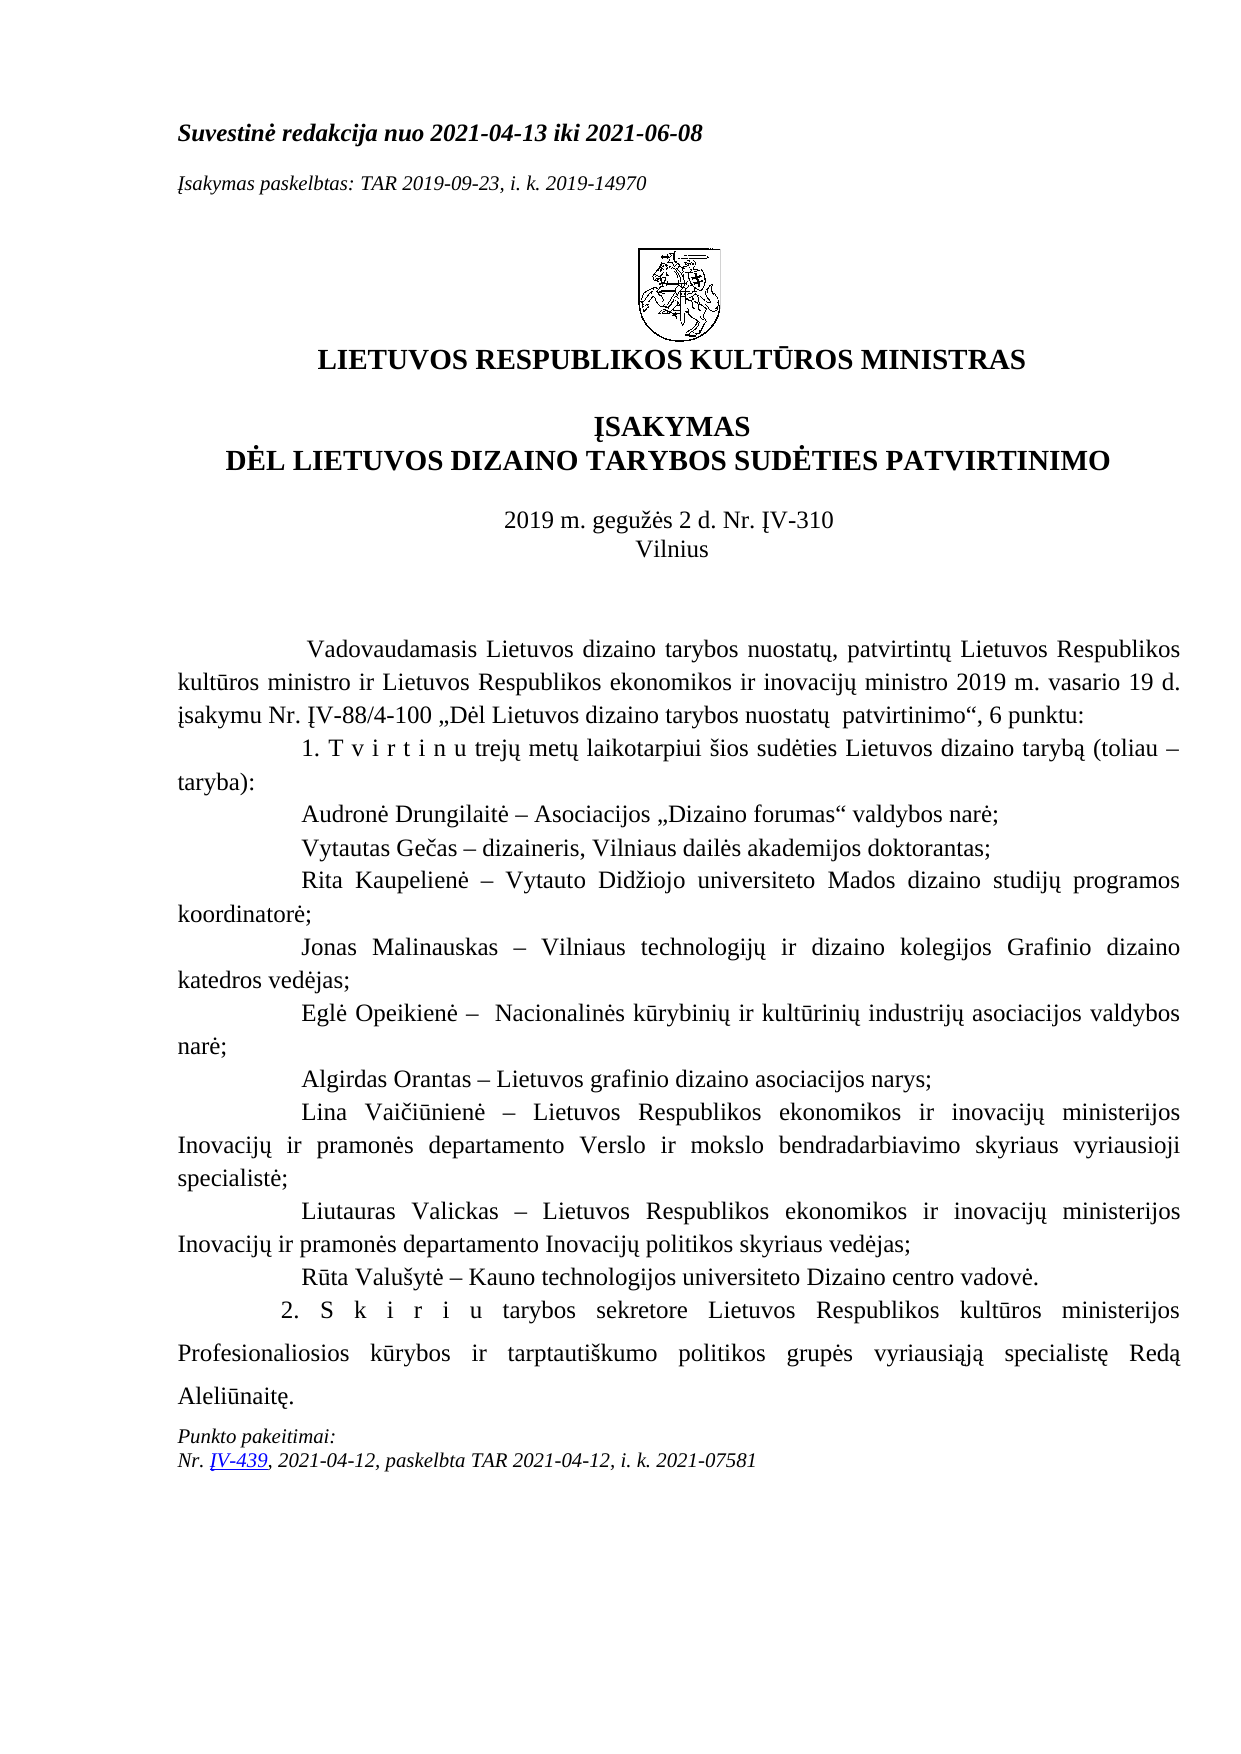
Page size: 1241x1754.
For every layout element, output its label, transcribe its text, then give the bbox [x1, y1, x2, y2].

text Vytautas Gečas – dizaineris, Vilniaus dailės akademijos doktorantas; [177, 833, 1181, 861]
text ĮSAKYMAS [177, 409, 1167, 443]
text Audronė Drungilaitė – Asociacijos „Dizaino forumas“ valdybos narė; [177, 799, 1181, 828]
text Jonas Malinauskas – Vilniaus technologijų ir dizaino kolegijos Grafinio dizaino katedros vedėjas; [177, 932, 1181, 993]
text Nr. ĮV-439, 2021-04-12, paskelbta TAR 2021-04-12, i. k. 2021-07581 [177, 1448, 1181, 1472]
text LIETUVOS RESPUBLIKOS KULTŪROS MINISTRAS [177, 342, 1167, 376]
text DĖL LIETUVOS DIZAINO TARYBOS SUDĖTIES PATVIRTINIMO [177, 443, 1167, 476]
text Eglė Opeikienė – Nacionalinės kūrybinių ir kultūrinių industrijų asociacijos valdybos narė; [177, 998, 1181, 1059]
text 2. S k i r i u tarybos sekretore Lietuvos Respublikos kultūros ministerijos Profesionaliosios kūrybos ir tarptautiškumo politikos grupės vyriausiąją specialistę Redą Aleliūnaitę. [177, 1295, 1181, 1410]
text Lina Vaičiūnienė – Lietuvos Respublikos ekonomikos ir inovacijų ministerijos Inovacijų ir pramonės departamento Verslo ir mokslo bendradarbiavimo skyriaus vyriausioji specialistė; [177, 1097, 1181, 1192]
text Liutauras Valickas – Lietuvos Respublikos ekonomikos ir inovacijų ministerijos Inovacijų ir pramonės departamento Inovacijų politikos skyriaus vedėjas; [177, 1196, 1181, 1258]
text Suvestinė redakcija nuo 2021-04-13 iki 2021-06-08 [177, 118, 1181, 147]
text Vadovaudamasis Lietuvos dizaino tarybos nuostatų, patvirtintų Lietuvos Respublikos kultūros ministro ir Lietuvos Respublikos ekonomikos ir inovacijų ministro 2019 m. vasario 19 d. įsakymu Nr. ĮV-88/4-100 „Dėl Lietuvos dizaino tarybos nuostatų patvirtinimo“, 6 punktu: [177, 634, 1181, 729]
text Rita Kaupelienė – Vytauto Didžiojo universiteto Mados dizaino studijų programos koordinatorė; [177, 866, 1181, 927]
text Rūta Valušytė – Kauno technologijos universiteto Dizaino centro vadovė. [177, 1262, 1181, 1291]
text Algirdas Orantas – Lietuvos grafinio dizaino asociacijos narys; [177, 1064, 1181, 1092]
text Įsakymas paskelbtas: TAR 2019-09-23, i. k. 2019-14970 [177, 171, 1181, 195]
text Punkto pakeitimai: [177, 1424, 1181, 1448]
text 2019 m. gegužės 2 d. Nr. ĮV-310 [177, 505, 1167, 534]
text 1. T v i r t i n u trejų metų laikotarpiui šios sudėties Lietuvos dizaino tarybą (toliau – taryba): [177, 733, 1181, 795]
text Vilnius [177, 534, 1167, 563]
